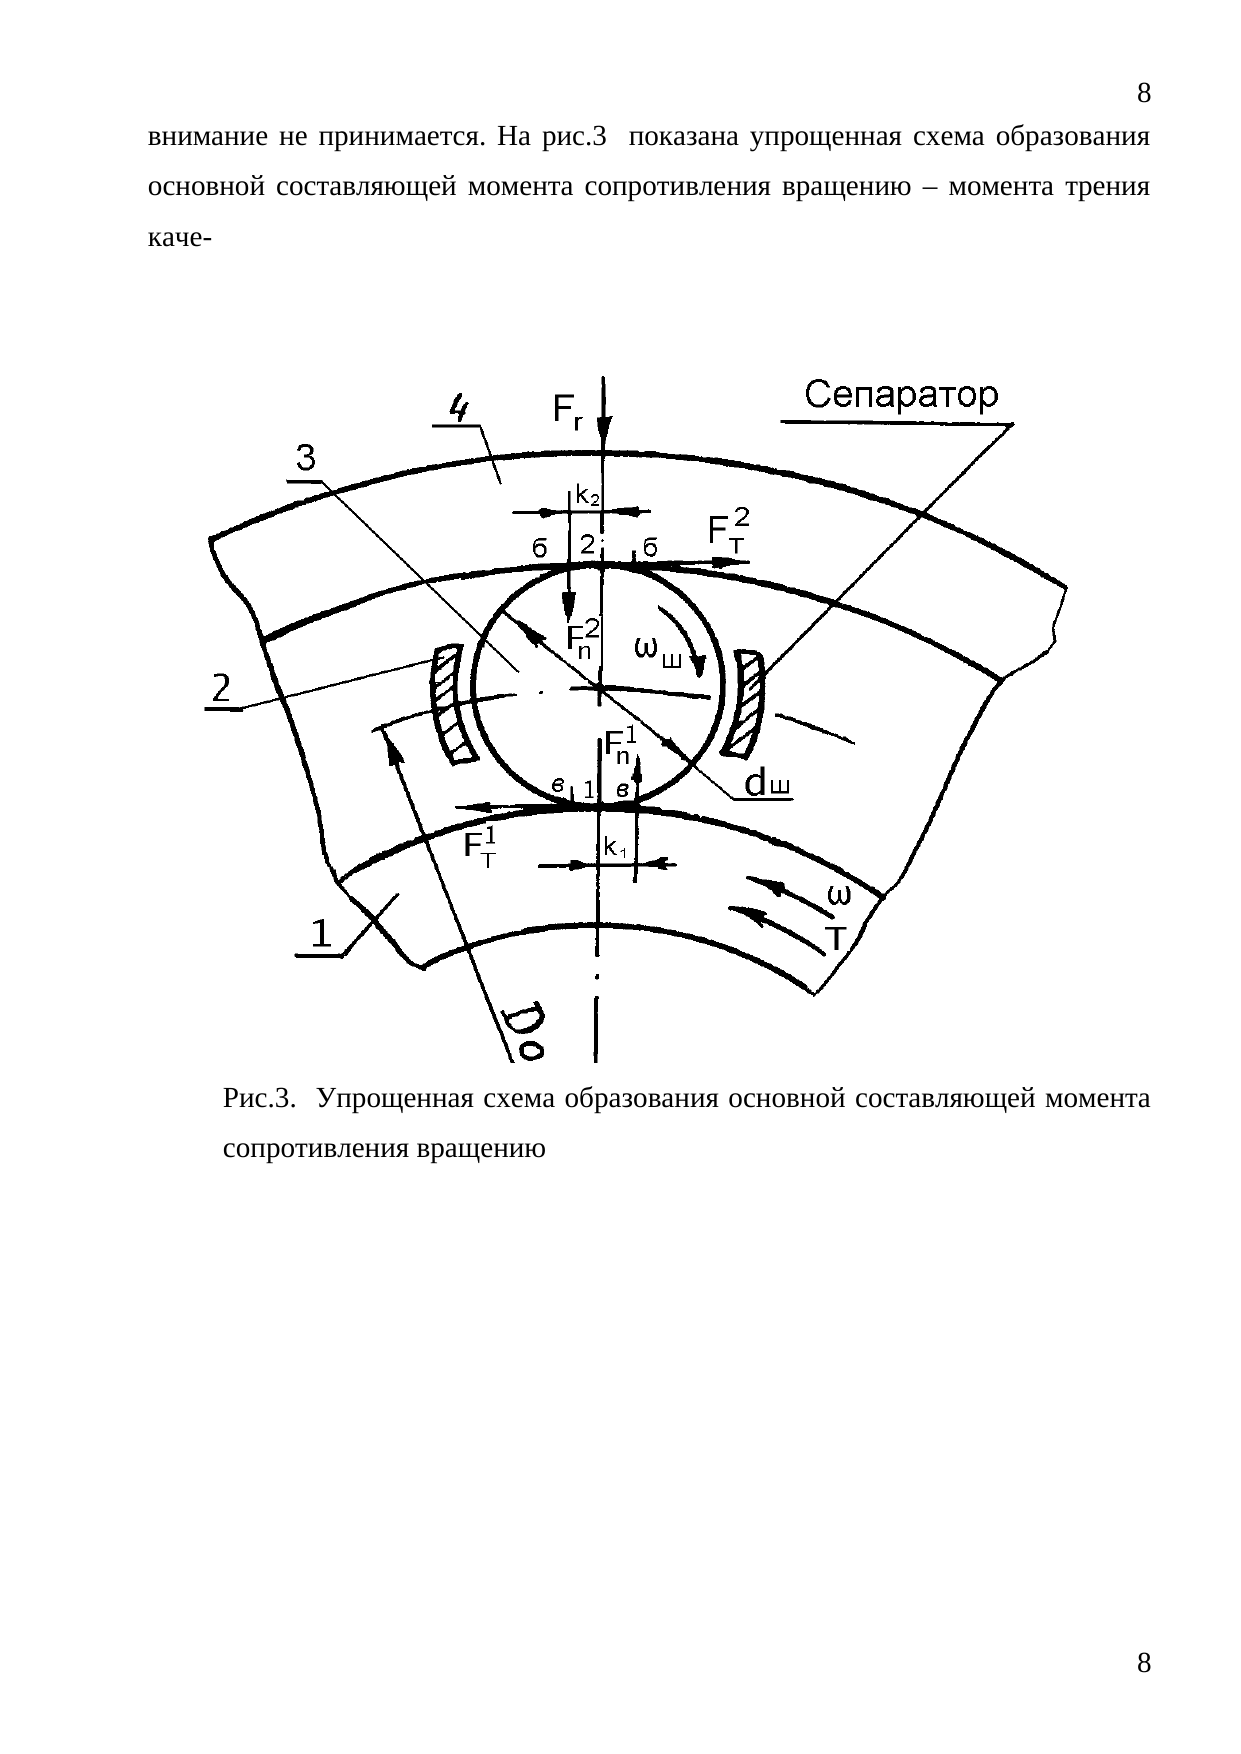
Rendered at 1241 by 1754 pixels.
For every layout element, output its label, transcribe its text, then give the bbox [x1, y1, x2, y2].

text Рис.3. Упрощенная схема образования основной составляющей момента сопротивления вращению [223, 1080, 1152, 1163]
text внимание не принимается. На рис.3 показана упрощенная схема образования основной составляющей момента сопротивления вращению – момента трения каче- [148, 118, 1152, 252]
picture [186, 369, 1076, 1063]
